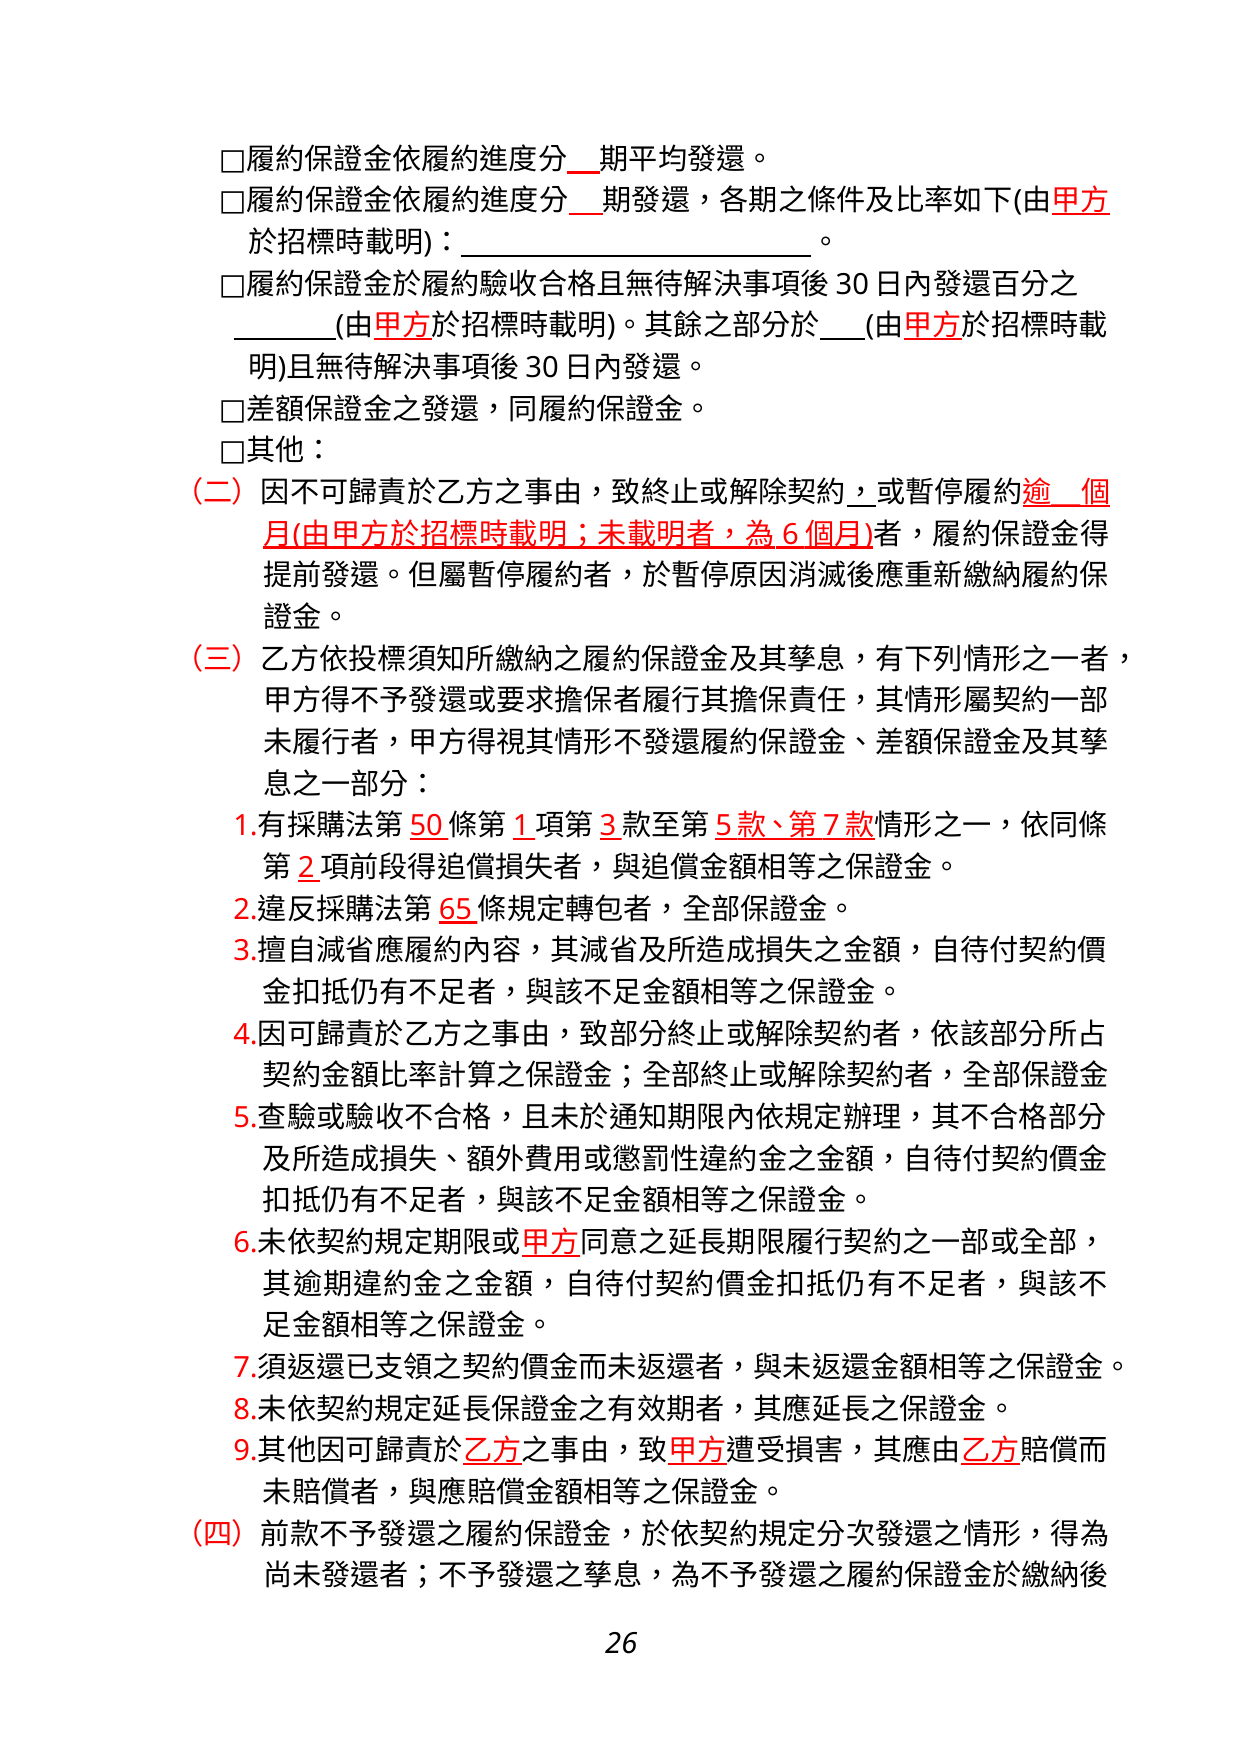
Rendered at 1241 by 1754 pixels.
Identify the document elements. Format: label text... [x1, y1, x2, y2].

text □履約保證金於履約驗收合格且無待解決事項後30日內發還百分之 [218, 261, 1108, 302]
list 未依契約規定期限或甲方同意之延長期限履行契約之一部或全部，其逾期違約金之金額，自待付契約價金扣抵仍有不足者，與該不足金額相等之保證金。 [233, 1219, 1108, 1344]
list 查驗或驗收不合格，且未於通知期限內依規定辦理，其不合格部分及所造成損失、額外費用或懲罰性違約金之金額，自待付契約價金扣抵仍有不足者，與該不足金額相等之保證金。 [233, 1094, 1108, 1219]
list 有採購法第50條第1項第3款至第5款、第7款情形之一，依同條第2項前段得追償損失者，與追償金額相等之保證金。 [233, 802, 1108, 886]
list 其他因可歸責於乙方之事由，致甲方遭受損害，其應由乙方賠償而未賠償者，與應賠償金額相等之保證金。 [233, 1427, 1108, 1511]
list 因可歸責於乙方之事由，致部分終止或解除契約者，依該部分所占契約金額比率計算之保證金；全部終止或解除契約者，全部保證金。 [233, 1011, 1108, 1094]
text (由甲方於招標時載明)。其餘之部分於 (由甲方於招標時載明)且無待解決事項後30日內發還。 [218, 302, 1108, 386]
list 擅自減省應履約內容，其減省及所造成損失之金額，自待付契約價金扣抵仍有不足者，與該不足金額相等之保證金。 [233, 927, 1108, 1011]
list 須返還已支領之契約價金而未返還者，與未返還金額相等之保證金。 [233, 1344, 1108, 1386]
list 違反採購法第65條規定轉包者，全部保證金。 [233, 886, 1108, 927]
list 因不可歸責於乙方之事由，致終止或解除契約，或暫停履約逾＿個月(由甲方於招標時載明；未載明者，為6個月)者，履約保證金得提前發還。但屬暫停履約者，於暫停原因消滅後應重新繳納履約保證金。 [174, 469, 1110, 636]
text □差額保證金之發還，同履約保證金。 [218, 386, 1108, 427]
text □其他： [218, 427, 1108, 469]
list 乙方依投標須知所繳納之履約保證金及其孳息，有下列情形之一者，甲方得不予發還或要求擔保者履行其擔保責任，其情形屬契約一部未履行者，甲方得視其情形不發還履約保證金、差額保證金及其孳息之一部分： [174, 636, 1110, 802]
text □履約保證金依履約進度分 期發還，各期之條件及比率如下(由甲方於招標時載明)： 。 [218, 177, 1110, 261]
list 未依契約規定延長保證金之有效期者，其應延長之保證金。 [233, 1386, 1108, 1427]
list 前款不予發還之履約保證金，於依契約規定分次發還之情形，得為尚未發還者；不予發還之孳息，為不予發還之履約保證金於繳納後 [174, 1511, 1110, 1594]
text □履約保證金依履約進度分 期平均發還。 [218, 136, 1110, 177]
